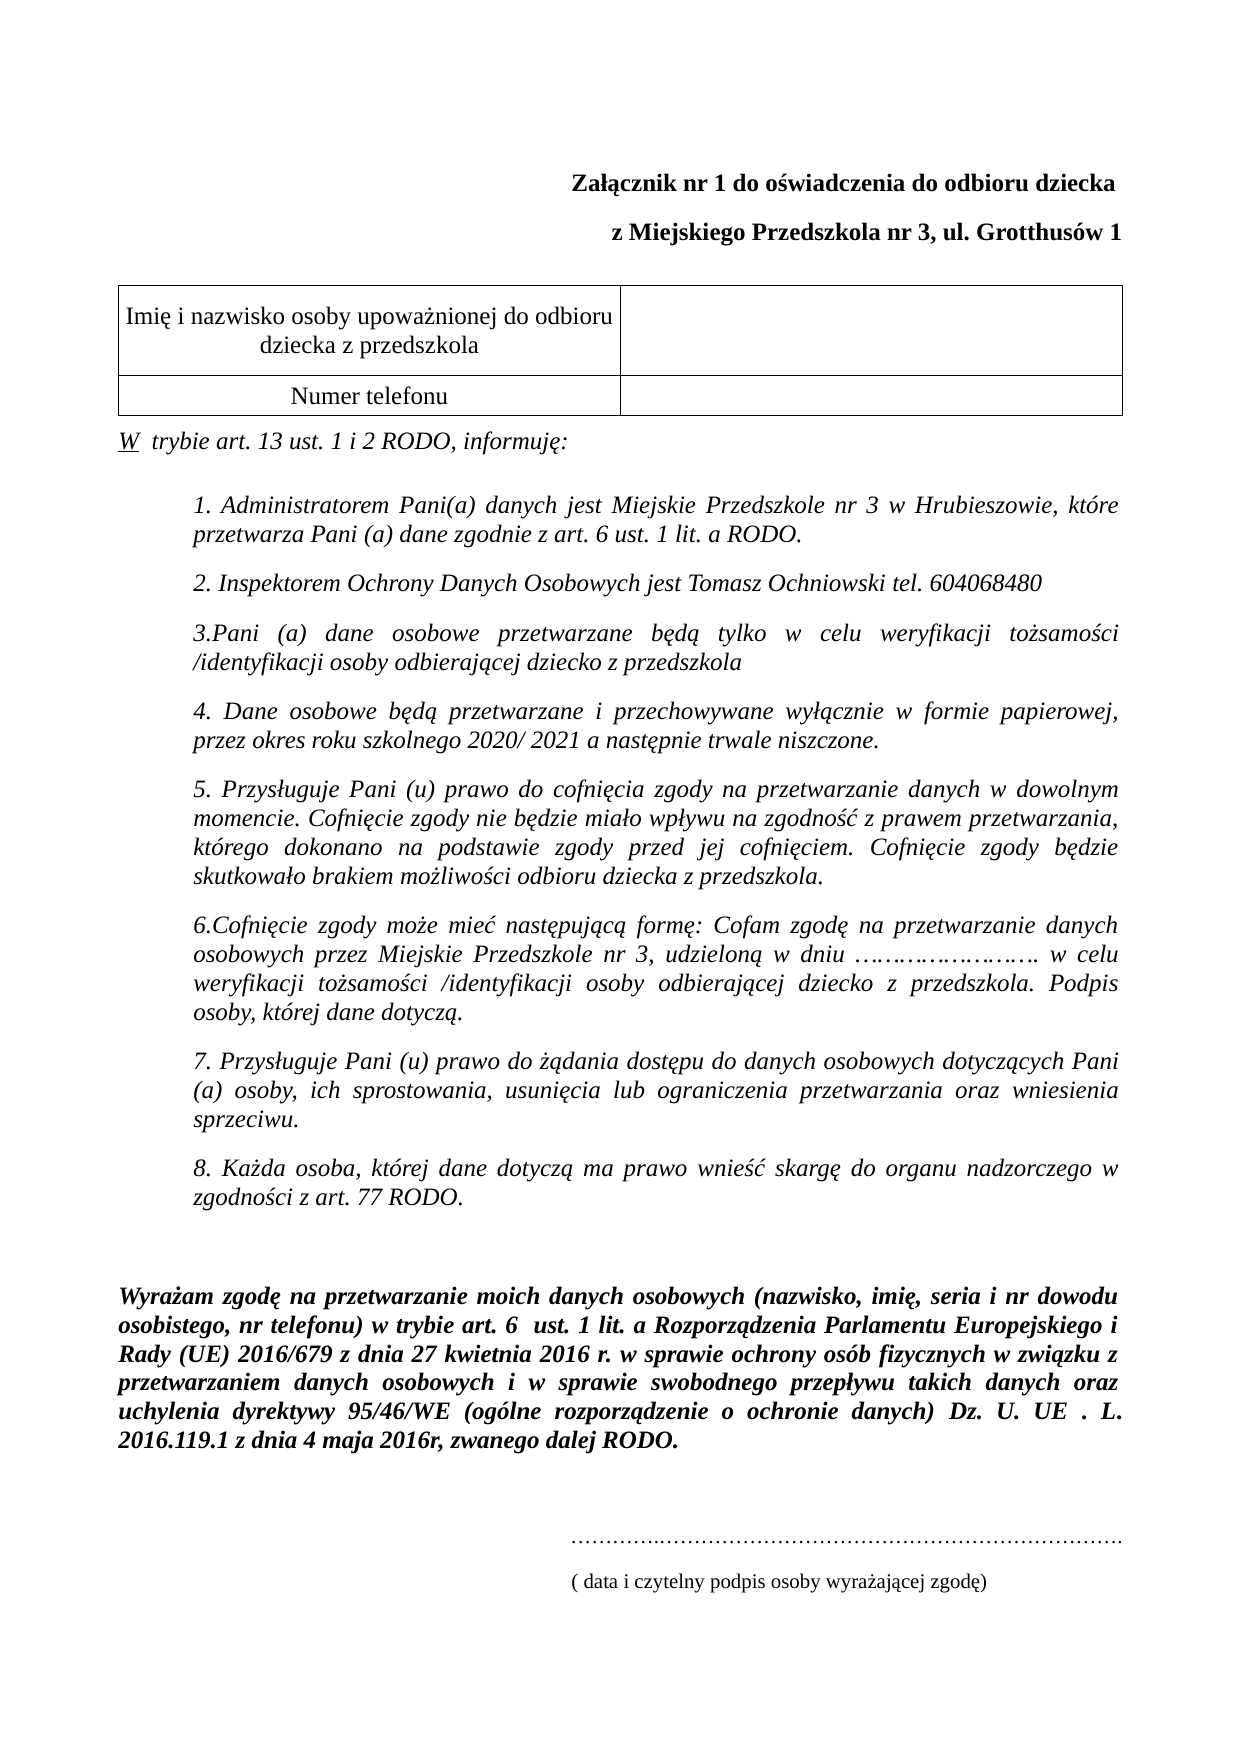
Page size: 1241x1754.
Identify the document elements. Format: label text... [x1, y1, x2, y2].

text ( data i czytelny podpis osoby wyrażającej zgodę) [118, 1569, 1122, 1593]
list 5. Przysługuje Pani (u) prawo do cofnięcia zgody na przetwarzanie danych w dowolnym momencie. Cofnięcie zgody nie będzie miało wpływu na zgodność z prawem przetwarzania, którego dokonano na podstawie zgody przed jej cofnięciem. Cofnięcie zgody będzie skutkowało brakiem możliwości odbioru dziecka z przedszkola. [156, 774, 1122, 889]
list 6.Cofnięcie zgody może mieć następującą formę: Cofam zgodę na przetwarzanie danych osobowych przez Miejskie Przedszkole nr 3, udzieloną w dniu ……………………. w celu weryfikacji tożsamości /identyfikacji osoby odbierającej dziecko z przedszkola. Podpis osoby, której dane dotyczą. [156, 910, 1122, 1025]
text W trybie art. 13 ust. 1 i 2 RODO, informuję: [118, 426, 1122, 455]
list 8. Każda osoba, której dane dotyczą ma prawo wnieść skargę do organu nadzorczego w zgodności z art. 77 RODO. [156, 1153, 1122, 1211]
table_cell Numer telefonu [119, 376, 620, 415]
text Wyrażam zgodę na przetwarzanie moich danych osobowych (nazwisko, imię, seria i nr dowodu osobistego, nr telefonu) w trybie art. 6 ust. 1 lit. a Rozporządzenia Parlamentu Europejskiego i Rady (UE) 2016/679 z dnia 27 kwietnia 2016 r. w sprawie ochrony osób fizycznych w związku z przetwarzaniem danych osobowych i w sprawie swobodnego przepływu takich danych oraz uchylenia dyrektywy 95/46/WE (ogólne rozporządzenie o ochronie danych) Dz. U. UE . L. 2016.119.1 z dnia 4 maja 2016r, zwanego dalej RODO. [118, 1281, 1122, 1454]
table_header [621, 286, 1122, 375]
table_cell [621, 376, 1122, 415]
list 2. Inspektorem Ochrony Danych Osobowych jest Tomasz Ochniowski tel. 604068480 [156, 568, 1122, 597]
text z Miejskiego Przedszkola nr 3, ul. Grotthusów 1 [118, 217, 1122, 246]
text Załącznik nr 1 do oświadczenia do odbioru dziecka [118, 168, 1122, 196]
text ………….…………………………………………………………. [118, 1524, 1122, 1548]
list 7. Przysługuje Pani (u) prawo do żądania dostępu do danych osobowych dotyczących Pani (a) osoby, ich sprostowania, usunięcia lub ograniczenia przetwarzania oraz wniesienia sprzeciwu. [156, 1046, 1122, 1132]
list 1. Administratorem Pani(a) danych jest Miejskie Przedszkole nr 3 w Hrubieszowie, które przetwarza Pani (a) dane zgodnie z art. 6 ust. 1 lit. a RODO. [156, 490, 1122, 547]
list 3.Pani (a) dane osobowe przetwarzane będą tylko w celu weryfikacji tożsamości /identyfikacji osoby odbierającej dziecko z przedszkola [156, 618, 1122, 675]
list 4. Dane osobowe będą przetwarzane i przechowywane wyłącznie w formie papierowej, przez okres roku szkolnego 2020/ 2021 a następnie trwale niszczone. [156, 696, 1122, 754]
table_header Imię i nazwisko osoby upoważnionej do odbioru dziecka z przedszkola [119, 286, 620, 375]
